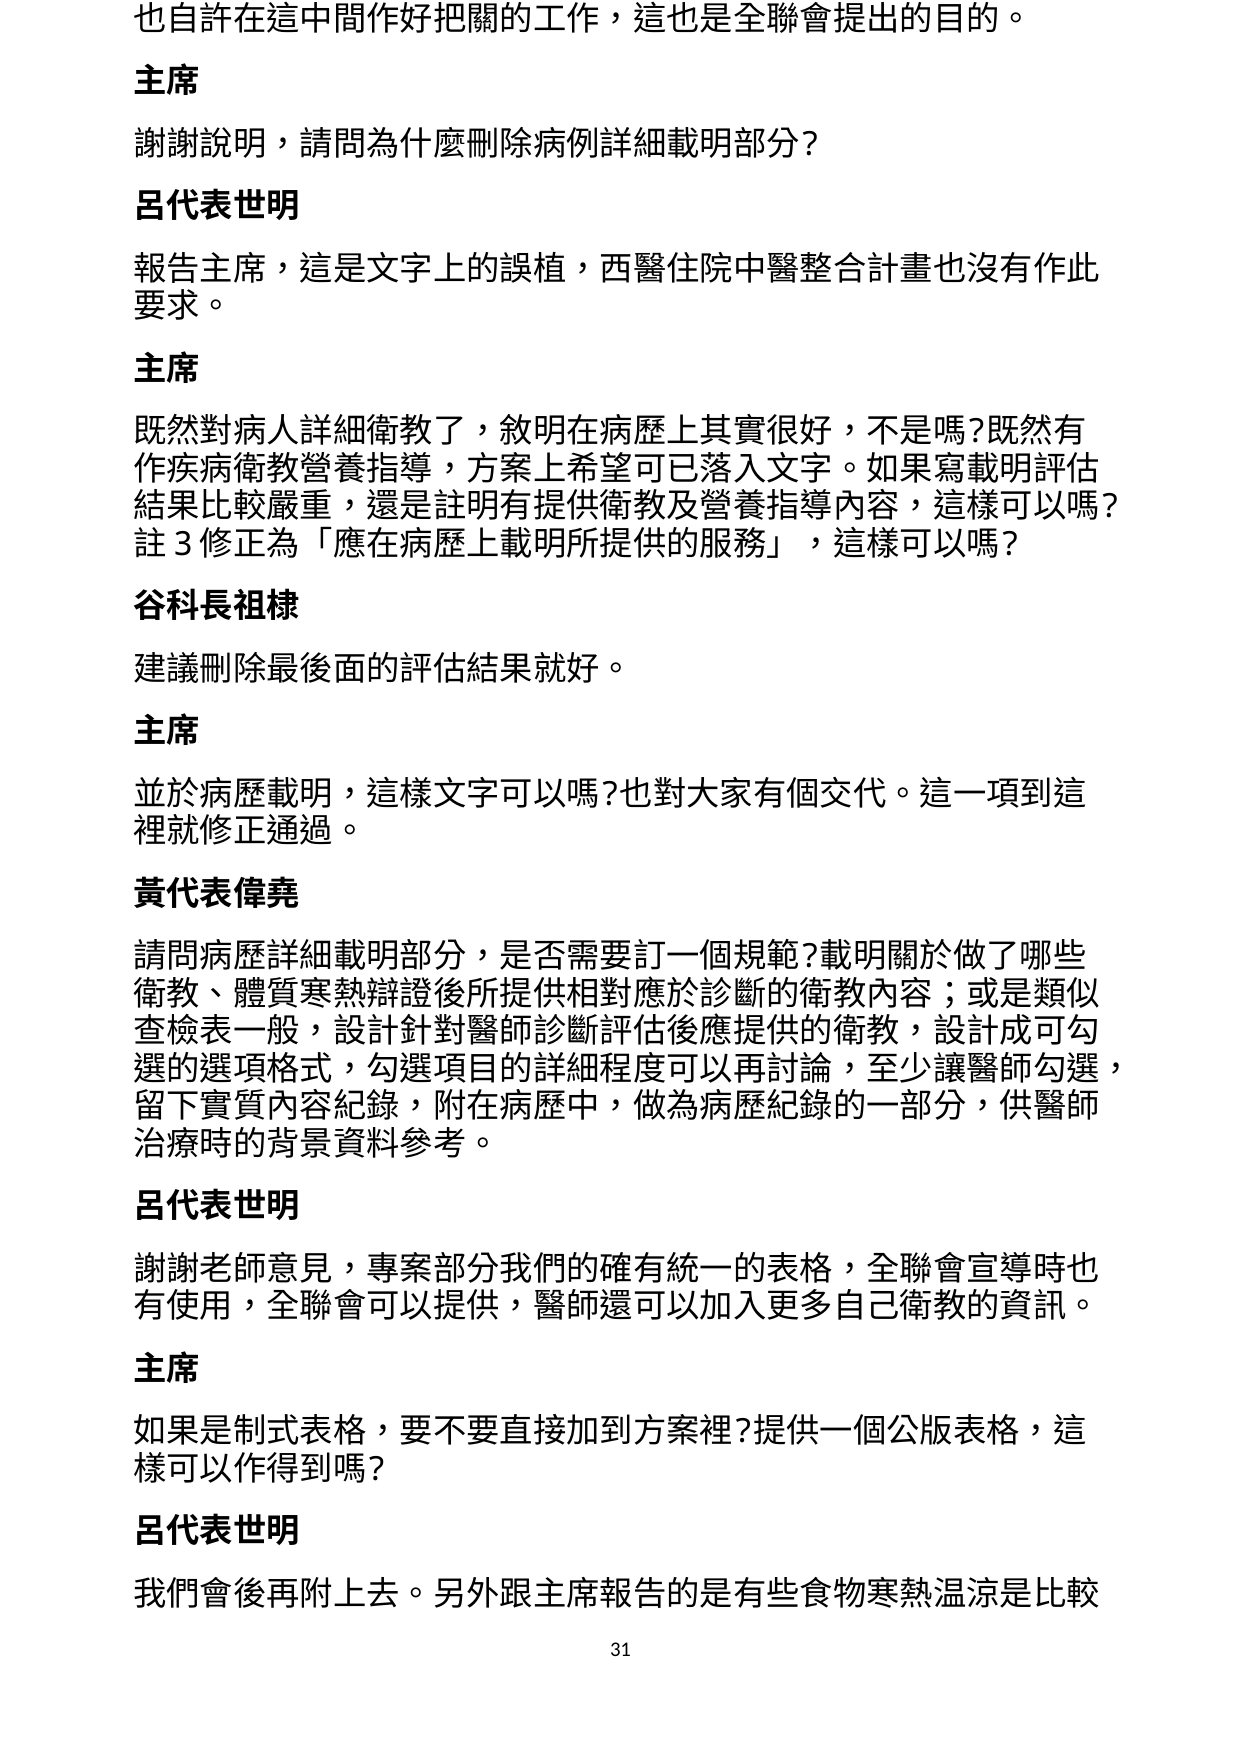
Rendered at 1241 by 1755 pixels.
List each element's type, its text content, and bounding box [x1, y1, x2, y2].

text 呂代表世明 [133, 1187, 1107, 1225]
text 呂代表世明 [133, 1512, 1107, 1550]
text 谷科長祖棣 [133, 587, 1107, 625]
text 我們會後再附上去。另外跟主席報告的是有些食物寒熱温涼是比較 [133, 1575, 1107, 1612]
text 謝謝老師意見，專案部分我們的確有統一的表格，全聯會宣導時也有使用，全聯會可以提供，醫師還可以加入更多自己衛教的資訊。 [133, 1250, 1107, 1325]
text 報告主席，這是文字上的誤植，西醫住院中醫整合計畫也沒有作此要求。 [133, 250, 1107, 325]
text 請問病歷詳細載明部分，是否需要訂一個規範?載明關於做了哪些衛教、體質寒熱辯證後所提供相對應於診斷的衛教內容；或是類似查檢表一般，設計針對醫師診斷評估後應提供的衛教，設計成可勾選的選項格式，勾選項目的詳細程度可以再討論，至少讓醫師勾選，留下實質內容紀錄，附在病歷中，做為病歷紀錄的一部分，供醫師治療時的背景資料參考。 [133, 937, 1107, 1162]
text 並於病歷載明，這樣文字可以嗎?也對大家有個交代。這一項到這裡就修正通過。 [133, 775, 1107, 850]
text 黃代表偉堯 [133, 875, 1107, 912]
text 主席 [133, 350, 1107, 387]
text 也自許在這中間作好把關的工作，這也是全聯會提出的目的。 [133, 0, 1107, 37]
text 既然對病人詳細衛教了，敘明在病歷上其實很好，不是嗎?既然有作疾病衛教營養指導，方案上希望可已落入文字。如果寫載明評估結果比較嚴重，還是註明有提供衛教及營養指導內容，這樣可以嗎?註3修正為「應在病歷上載明所提供的服務」，這樣可以嗎? [133, 412, 1107, 562]
text 呂代表世明 [133, 187, 1107, 225]
text 主席 [133, 1350, 1107, 1387]
text 建議刪除最後面的評估結果就好。 [133, 650, 1107, 687]
text 謝謝說明，請問為什麼刪除病例詳細載明部分? [133, 125, 1107, 162]
text 如果是制式表格，要不要直接加到方案裡?提供一個公版表格，這樣可以作得到嗎? [133, 1412, 1107, 1487]
text 主席 [133, 712, 1107, 750]
text 主席 [133, 62, 1107, 100]
